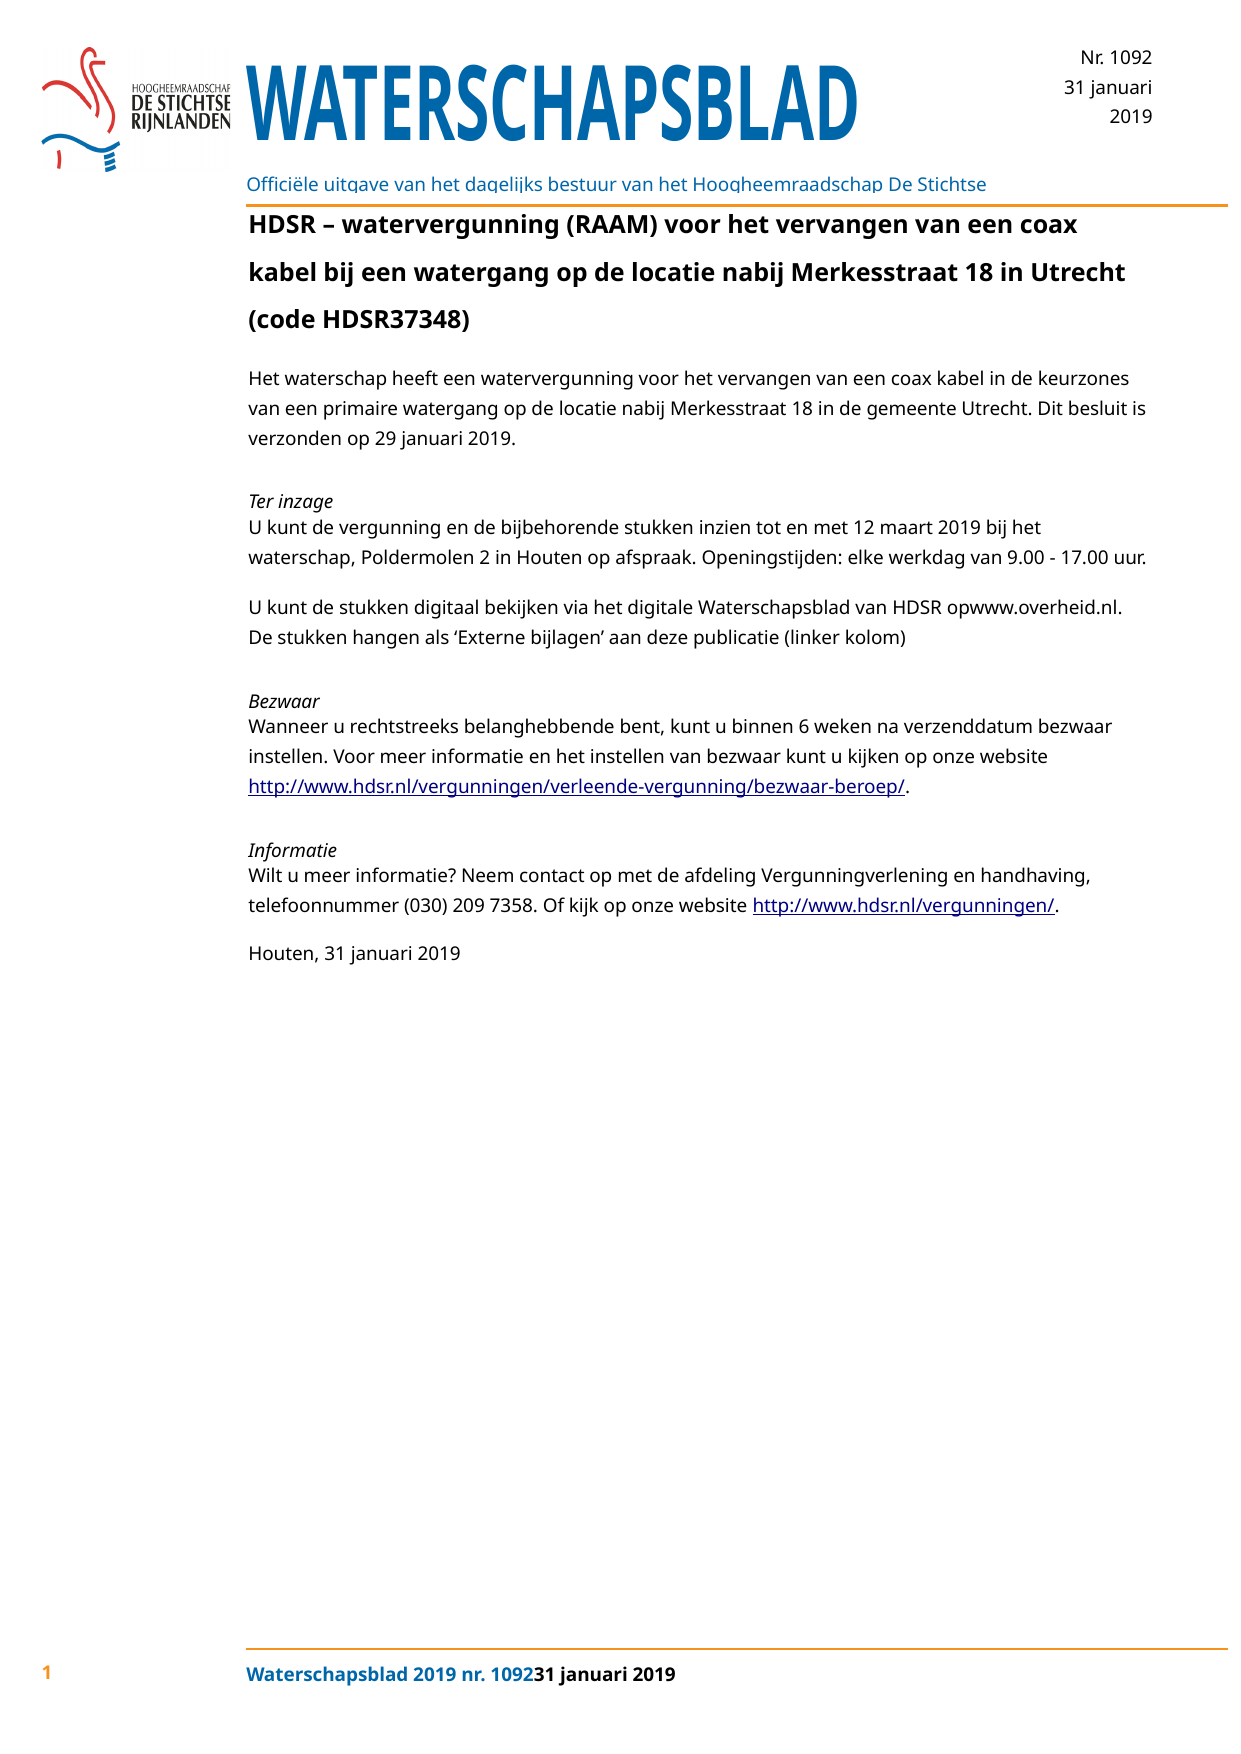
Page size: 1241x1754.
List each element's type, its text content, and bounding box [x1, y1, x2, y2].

text U kunt de vergunning en de bijbehorende stukken inzien tot en met 12 maart 2019 bij het waterschap, Poldermolen 2 in Houten op afspraak. Openingstijden: elke werkdag van 9.00 - 17.00 uur. [248, 514, 1152, 570]
text Wilt u meer informatie? Neem contact op met de afdeling Vergunningverlening en handhaving, telefoonnummer (030) 209 7358. Of kijk op onze website http://www.hdsr.nl/vergunningen/. [248, 862, 1152, 918]
text Het waterschap heeft een watervergunning voor het vervangen van een coax kabel in de keurzones van een primaire watergang op de locatie nabij Merkesstraat 18 in de gemeente Utrecht. Dit besluit is verzonden op 29 januari 2019. [248, 366, 1152, 450]
text U kunt de stukken digitaal bekijken via het digitale Waterschapsblad van HDSR opwww.overheid.nl. De stukken hangen als ‘Externe bijlagen’ aan deze publicatie (linker kolom) [248, 594, 1152, 650]
text Informatie [248, 837, 1152, 862]
text Wanneer u rechtstreeks belanghebbende bent, kunt u binnen 6 weken na verzenddatum bezwaar instellen. Voor meer informatie en het instellen van bezwaar kunt u kijken op onze website http://www.hdsr.nl/vergunningen/verleende-vergunning/bezwaar-beroep/. [248, 714, 1152, 798]
text HDSR – watervergunning (RAAM) voor het vervangen van een coax kabel bij een watergang op de locatie nabij Merkesstraat 18 in Utrecht (code HDSR37348) [248, 207, 1152, 336]
text Houten, 31 januari 2019 [248, 940, 1152, 966]
text Ter inzage [248, 489, 1152, 514]
text Bezwaar [248, 688, 1152, 714]
picture [41, 47, 231, 172]
